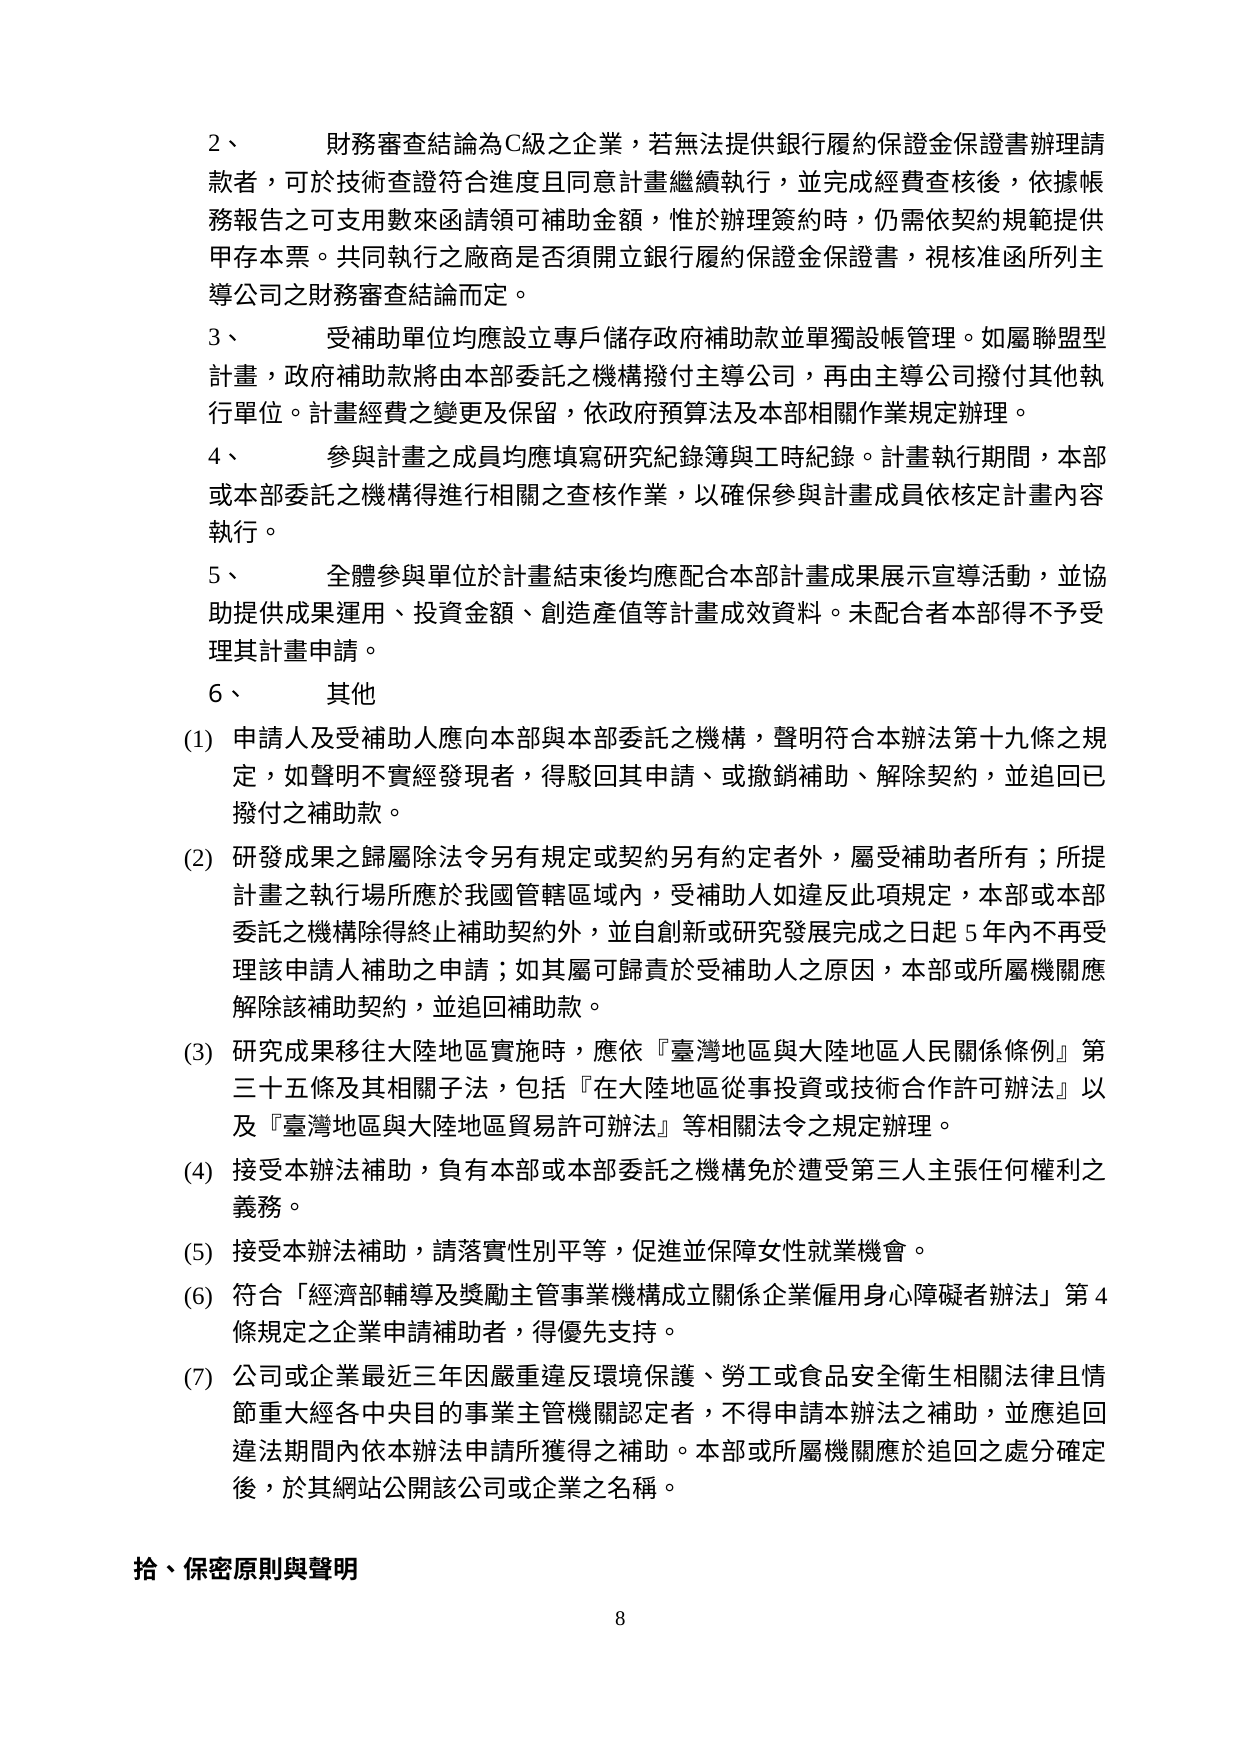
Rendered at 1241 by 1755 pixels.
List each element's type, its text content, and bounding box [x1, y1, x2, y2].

list 研究成果移往大陸地區實施時，應依『臺灣地區與大陸地區人民關係條例』第三十五條及其相關子法，包括『在大陸地區從事投資或技術合作許可辦法』以及『臺灣地區與大陸地區貿易許可辦法』等相關法令之規定辦理。 [183, 1030, 1107, 1143]
list 申請人及受補助人應向本部與本部委託之機構，聲明符合本辦法第十九條之規定，如聲明不實經發現者，得駁回其申請、或撤銷補助、解除契約，並追回已撥付之補助款。 [183, 718, 1107, 830]
list 研發成果之歸屬除法令另有規定或契約另有約定者外，屬受補助者所有；所提計畫之執行場所應於我國管轄區域內，受補助人如違反此項規定，本部或本部委託之機構除得終止補助契約外，並自創新或研究發展完成之日起5年內不再受理該申請人補助之申請；如其屬可歸責於受補助人之原因，本部或所屬機關應解除該補助契約，並追回補助款。 [183, 837, 1107, 1024]
list 參與計畫之成員均應填寫研究紀錄簿與工時紀錄。計畫執行期間，本部或本部委託之機構得進行相關之查核作業，以確保參與計畫成員依核定計畫內容執行。 [208, 437, 1107, 549]
subtitle 拾、保密原則與聲明 [133, 1555, 1107, 1584]
list 全體參與單位於計畫結束後均應配合本部計畫成果展示宣導活動，並協助提供成果運用、投資金額、創造產值等計畫成效資料。未配合者本部得不予受理其計畫申請。 [208, 555, 1107, 668]
list 接受本辦法補助，請落實性別平等，促進並保障女性就業機會。 [183, 1230, 1107, 1268]
list 符合「經濟部輔導及獎勵主管事業機構成立關係企業僱用身心障礙者辦法」第4條規定之企業申請補助者，得優先支持。 [183, 1274, 1107, 1349]
list 受補助單位均應設立專戶儲存政府補助款並單獨設帳管理。如屬聯盟型計畫，政府補助款將由本部委託之機構撥付主導公司，再由主導公司撥付其他執行單位。計畫經費之變更及保留，依政府預算法及本部相關作業規定辦理。 [208, 318, 1107, 430]
list 接受本辦法補助，負有本部或本部委託之機構免於遭受第三人主張任何權利之義務。 [183, 1149, 1107, 1224]
list 公司或企業最近三年因嚴重違反環境保護、勞工或食品安全衛生相關法律且情節重大經各中央目的事業主管機關認定者，不得申請本辦法之補助，並應追回違法期間內依本辦法申請所獲得之補助。本部或所屬機關應於追回之處分確定後，於其網站公開該公司或企業之名稱。 [183, 1355, 1107, 1505]
list 其他 [208, 674, 1107, 712]
list 財務審查結論為C級之企業，若無法提供銀行履約保證金保證書辦理請款者，可於技術查證符合進度且同意計畫繼續執行，並完成經費查核後，依據帳務報告之可支用數來函請領可補助金額，惟於辦理簽約時，仍需依契約規範提供甲存本票。共同執行之廠商是否須開立銀行履約保證金保證書，視核准函所列主導公司之財務審查結論而定。 [208, 124, 1107, 312]
